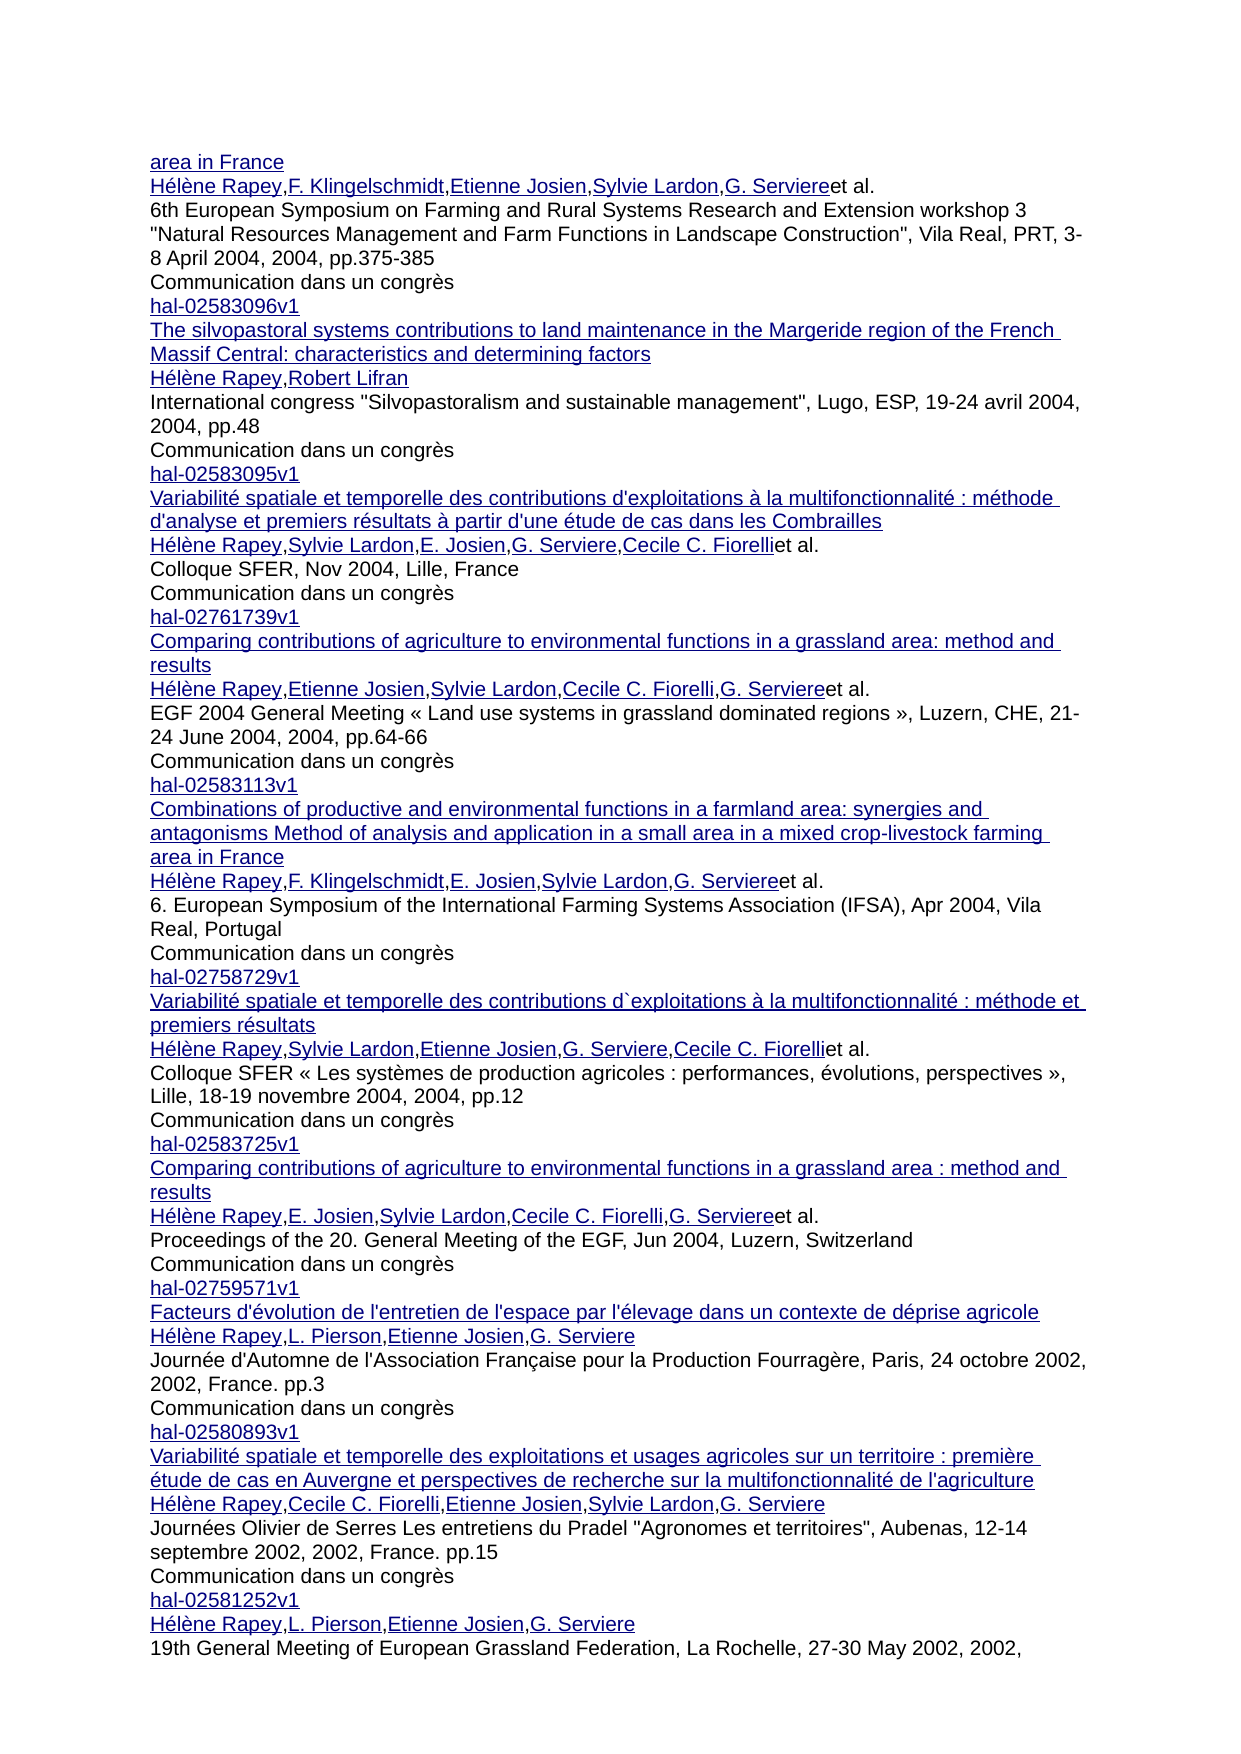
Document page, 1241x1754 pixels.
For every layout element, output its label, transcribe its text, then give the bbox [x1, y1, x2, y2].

table_cell Facteurs d'évolution de l'entretien de l'espace par l'élevage dans un contexte de déprise agricole Hélène Rapey,L. Pierson,Etienne Josien,G. Serviere Journée d'Automne de l'Association Française pour la Production Fourragère, Paris, 24 octobre 2002, 2002, France. pp.3 Communication dans un congrès hal-02580893v1 [150, 1300, 1090, 1444]
table_cell area in France Hélène Rapey,F. Klingelschmidt,Etienne Josien,Sylvie Lardon,G. Serviereet al. 6th European Symposium on Farming and Rural Systems Research and Extension workshop 3 "Natural Resources Management and Farm Functions in Landscape Construction", Vila Real, PRT, 3-8 April 2004, 2004, pp.375-385 Communication dans un congrès hal-02583096v1 [150, 150, 1090, 318]
table_cell Variabilité spatiale et temporelle des exploitations et usages agricoles sur un territoire : première étude de cas en Auvergne et perspectives de recherche sur la multifonctionnalité de l'agriculture Hélène Rapey,Cecile C. Fiorelli,Etienne Josien,Sylvie Lardon,G. Serviere Journées Olivier de Serres Les entretiens du Pradel "Agronomes et territoires", Aubenas, 12-14 septembre 2002, 2002, France. pp.15 Communication dans un congrès hal-02581252v1 [150, 1444, 1090, 1611]
table_cell Comparing contributions of agriculture to environmental functions in a grassland area : method and results Hélène Rapey,E. Josien,Sylvie Lardon,Cecile C. Fiorelli,G. Serviereet al. Proceedings of the 20. General Meeting of the EGF, Jun 2004, Luzern, Switzerland Communication dans un congrès hal-02759571v1 [150, 1156, 1090, 1300]
table_cell Comparing contributions of agriculture to environmental functions in a grassland area: method and results Hélène Rapey,Etienne Josien,Sylvie Lardon,Cecile C. Fiorelli,G. Serviereet al. EGF 2004 General Meeting « Land use systems in grassland dominated regions », Luzern, CHE, 21-24 June 2004, 2004, pp.64-66 Communication dans un congrès hal-02583113v1 [150, 629, 1090, 797]
table_cell The silvopastoral systems contributions to land maintenance in the Margeride region of the French Massif Central: characteristics and determining factors Hélène Rapey,Robert Lifran International congress "Silvopastoralism and sustainable management", Lugo, ESP, 19-24 avril 2004, 2004, pp.48 Communication dans un congrès hal-02583095v1 [150, 318, 1090, 485]
table_cell Variabilité spatiale et temporelle des contributions d`exploitations à la multifonctionnalité : méthode et premiers résultats Hélène Rapey,Sylvie Lardon,Etienne Josien,G. Serviere,Cecile C. Fiorelliet al. Colloque SFER « Les systèmes de production agricoles : performances, évolutions, perspectives », Lille, 18-19 novembre 2004, 2004, pp.12 Communication dans un congrès hal-02583725v1 [150, 989, 1090, 1156]
table_cell Combinations of productive and environmental functions in a farmland area: synergies and antagonisms Method of analysis and application in a small area in a mixed crop-livestock farming area in France Hélène Rapey,F. Klingelschmidt,E. Josien,Sylvie Lardon,G. Serviereet al. 6. European Symposium of the International Farming Systems Association (IFSA), Apr 2004, Vila Real, Portugal Communication dans un congrès hal-02758729v1 [150, 797, 1090, 988]
table_cell Variabilité spatiale et temporelle des contributions d'exploitations à la multifonctionnalité : méthode d'analyse et premiers résultats à partir d'une étude de cas dans les Combrailles Hélène Rapey,Sylvie Lardon,E. Josien,G. Serviere,Cecile C. Fiorelliet al. Colloque SFER, Nov 2004, Lille, France Communication dans un congrès hal-02761739v1 [150, 485, 1090, 629]
table_cell Evolutions of the land upkeep function associated to livestock farming in a land-derelict background Hélène Rapey,L. Pierson,Etienne Josien,G. Serviere 19th General Meeting of European Grassland Federation, La Rochelle, 27-30 May 2002, 2002, France. pp.1106-1107 Communication dans un congrès hal-02580496v1 [150, 1611, 1090, 1659]
